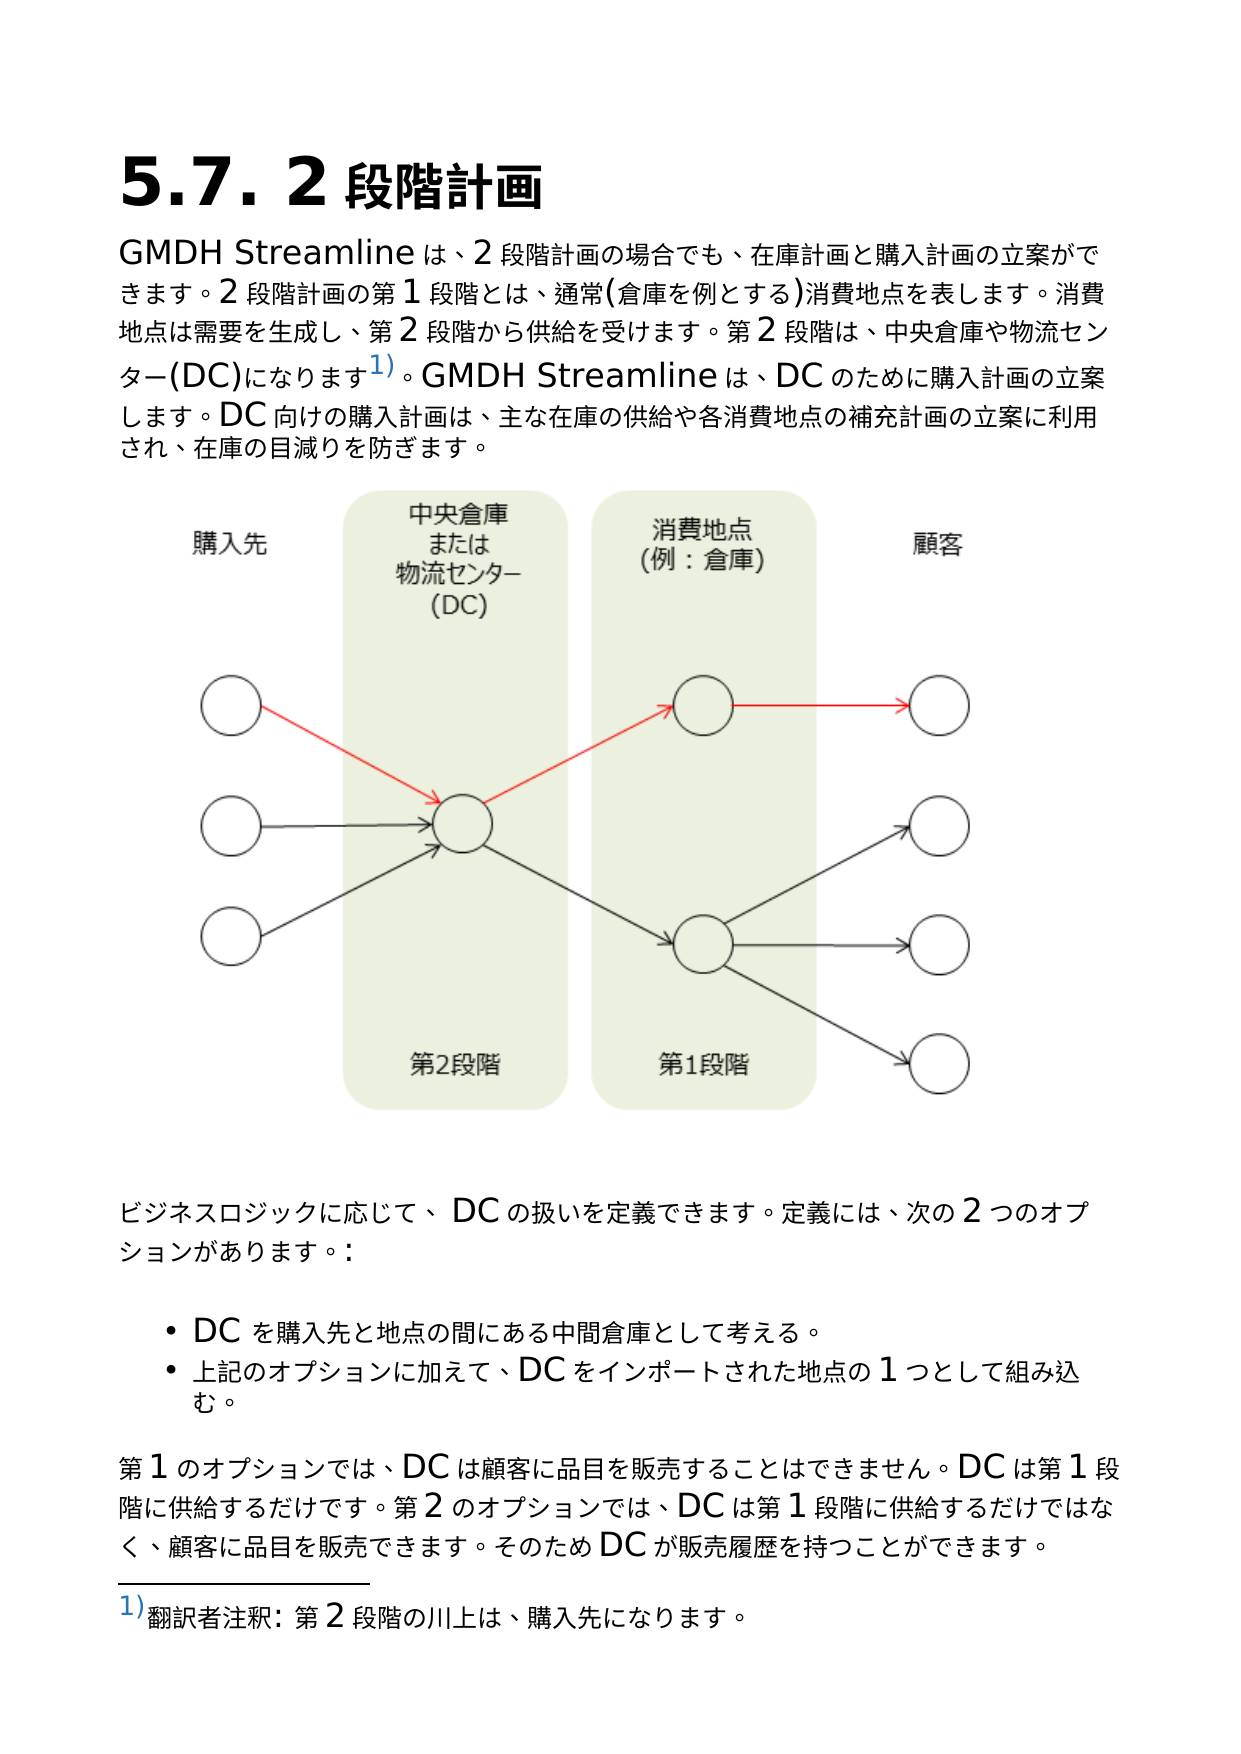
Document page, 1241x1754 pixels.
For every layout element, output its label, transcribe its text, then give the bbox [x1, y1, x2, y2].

list 上記のオプションに加えて、DCをインポートされた地点の1つとして組み込む。 [177, 1350, 1122, 1418]
picture [118, 475, 1056, 1179]
text 翻訳者注釈: 第2段階の川上は、購入先になります。 [118, 1590, 1122, 1636]
subtitle 5.7. 2段階計画 [118, 143, 1122, 221]
text GMDH Streamlineは、2段階計画の場合でも、在庫計画と購入計画の立案ができます。2段階計画の第1段階とは、通常(倉庫を例とする)消費地点を表します。消費地点は需要を生成し、第2段階から供給を受けます。第2段階は、中央倉庫や物流センター(DC)になります。GMDH Streamlineは、DCのために購入計画の立案します。DC向けの購入計画は、主な在庫の供給や各消費地点の補充計画の立案に利用され、在庫の目減りを防ぎます。 [118, 233, 1122, 463]
text 第1のオプションでは、DCは顧客に品目を販売することはできません。DCは第1段階に供給するだけです。第2のオプションでは、DCは第1段階に供給するだけではなく、顧客に品目を販売できます。そのためDCが販売履歴を持つことができます。 [118, 1447, 1122, 1564]
list DC を購入先と地点の間にある中間倉庫として考える。 [177, 1311, 1122, 1350]
text ビジネスロジックに応じて、 DCの扱いを定義できます。定義には、次の2つのオプションがあります。: [118, 1191, 1122, 1269]
